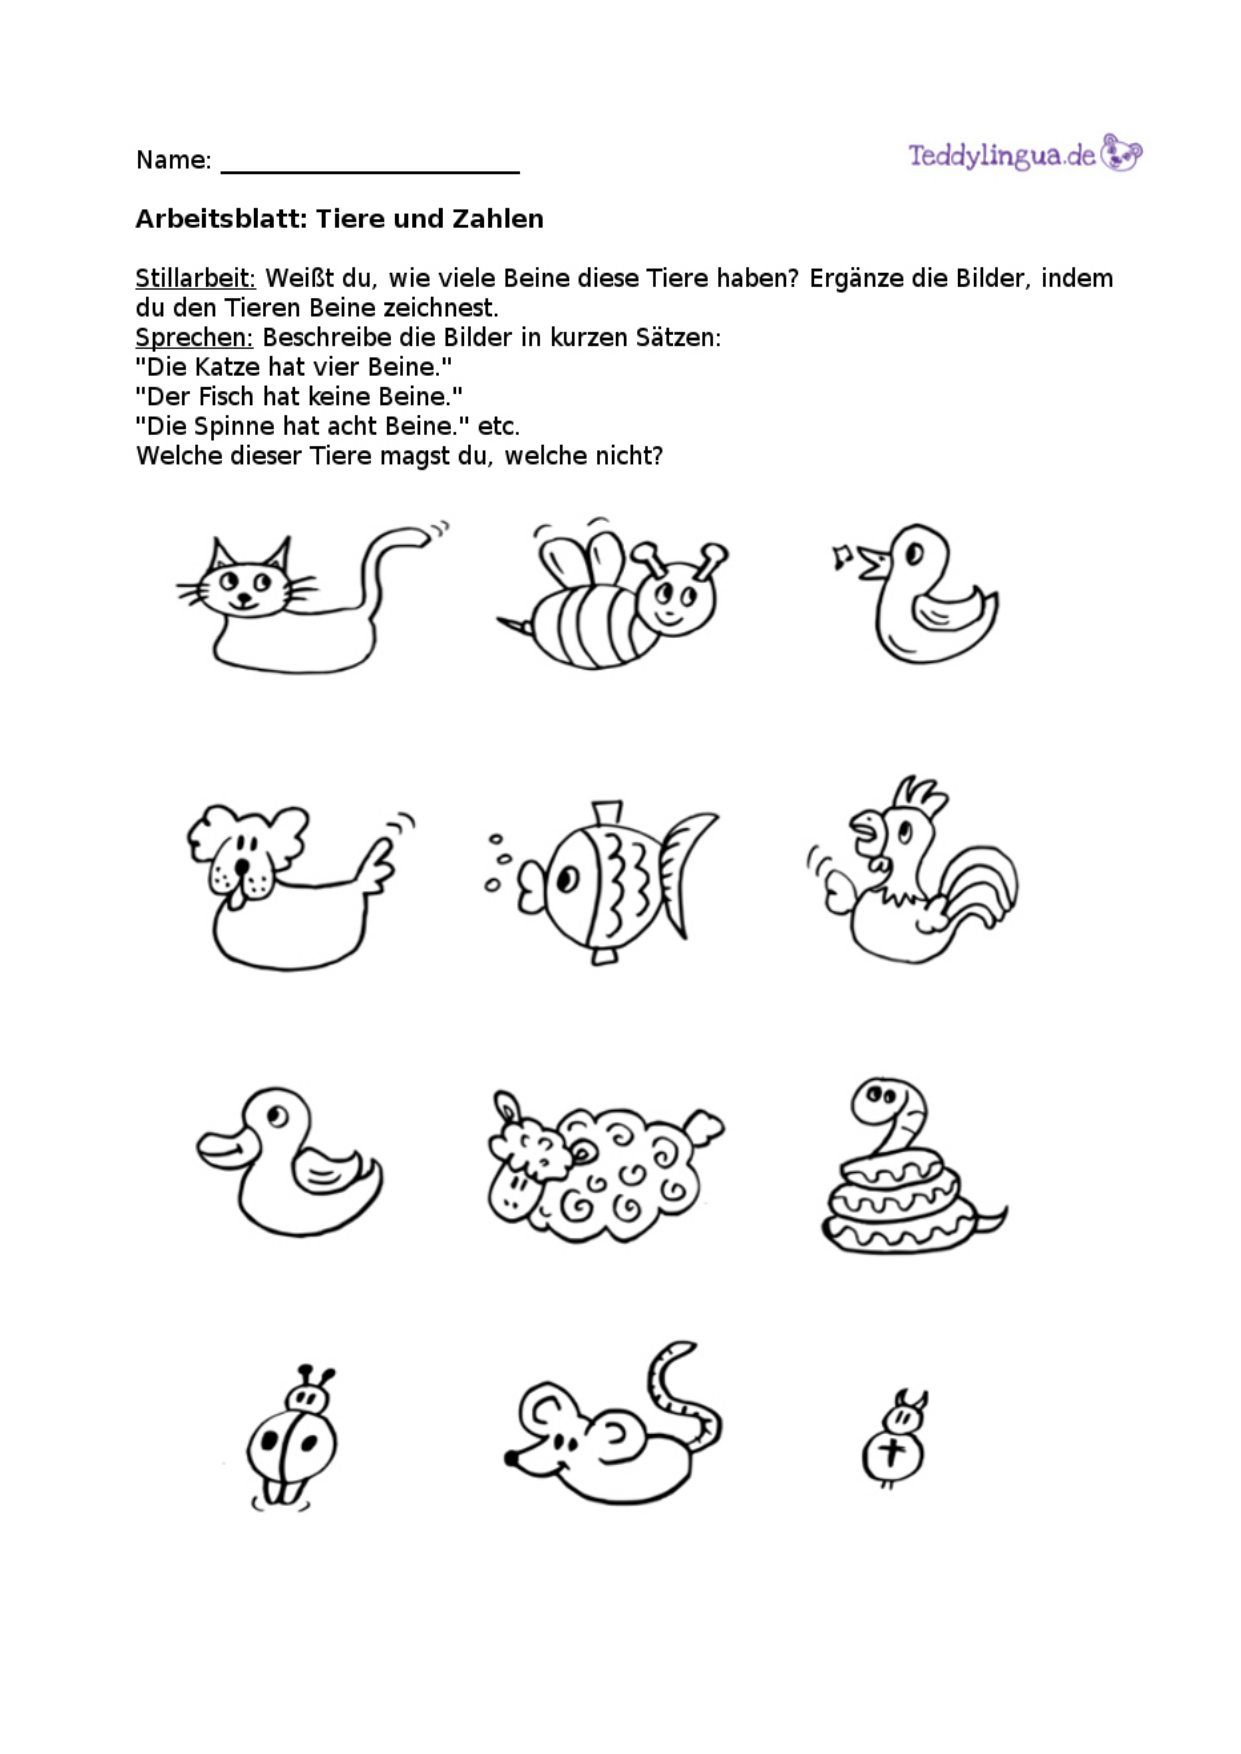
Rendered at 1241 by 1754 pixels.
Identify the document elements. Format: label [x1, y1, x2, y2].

picture [77, 118, 1163, 1606]
